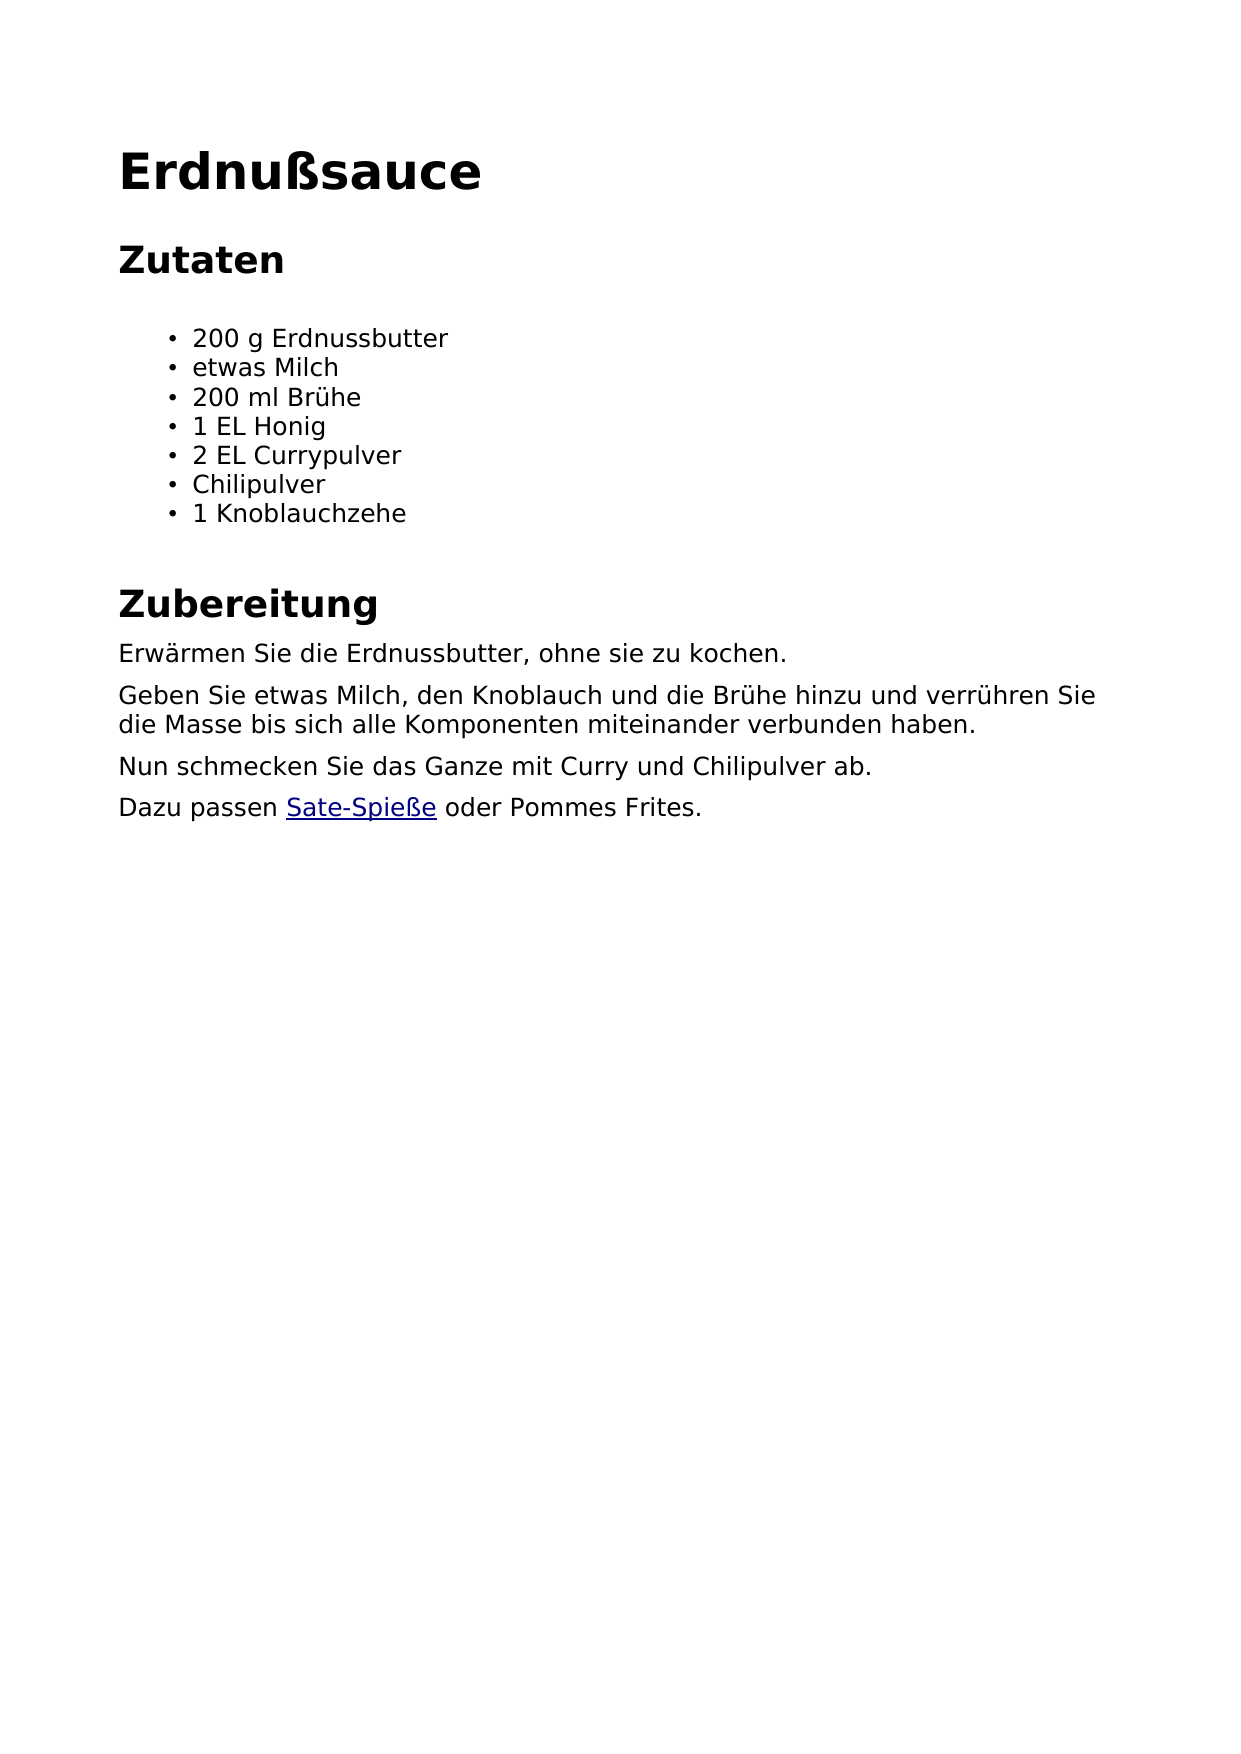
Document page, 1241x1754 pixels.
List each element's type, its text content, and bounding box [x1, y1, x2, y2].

subtitle Zubereitung [118, 583, 1122, 627]
text Dazu passen Sate-Spieße oder Pommes Frites. [118, 793, 1122, 823]
list etwas Milch [177, 354, 1122, 383]
list 1 EL Honig [177, 412, 1122, 441]
list 200 ml Brühe [177, 383, 1122, 412]
subtitle Zutaten [118, 239, 1122, 282]
text Erwärmen Sie die Erdnussbutter, ohne sie zu kochen. [118, 639, 1122, 668]
list 1 Knoblauchzehe [177, 499, 1122, 529]
list 2 EL Currypulver [177, 441, 1122, 470]
text Nun schmecken Sie das Ganze mit Curry und Chilipulver ab. [118, 752, 1122, 781]
list Chilipulver [177, 470, 1122, 499]
list 200 g Erdnussbutter [177, 324, 1122, 354]
text Geben Sie etwas Milch, den Knoblauch und die Brühe hinzu und verrühren Sie die Masse bis sich alle Komponenten miteinander verbunden haben. [118, 681, 1122, 739]
subtitle Erdnußsauce [118, 143, 1122, 201]
